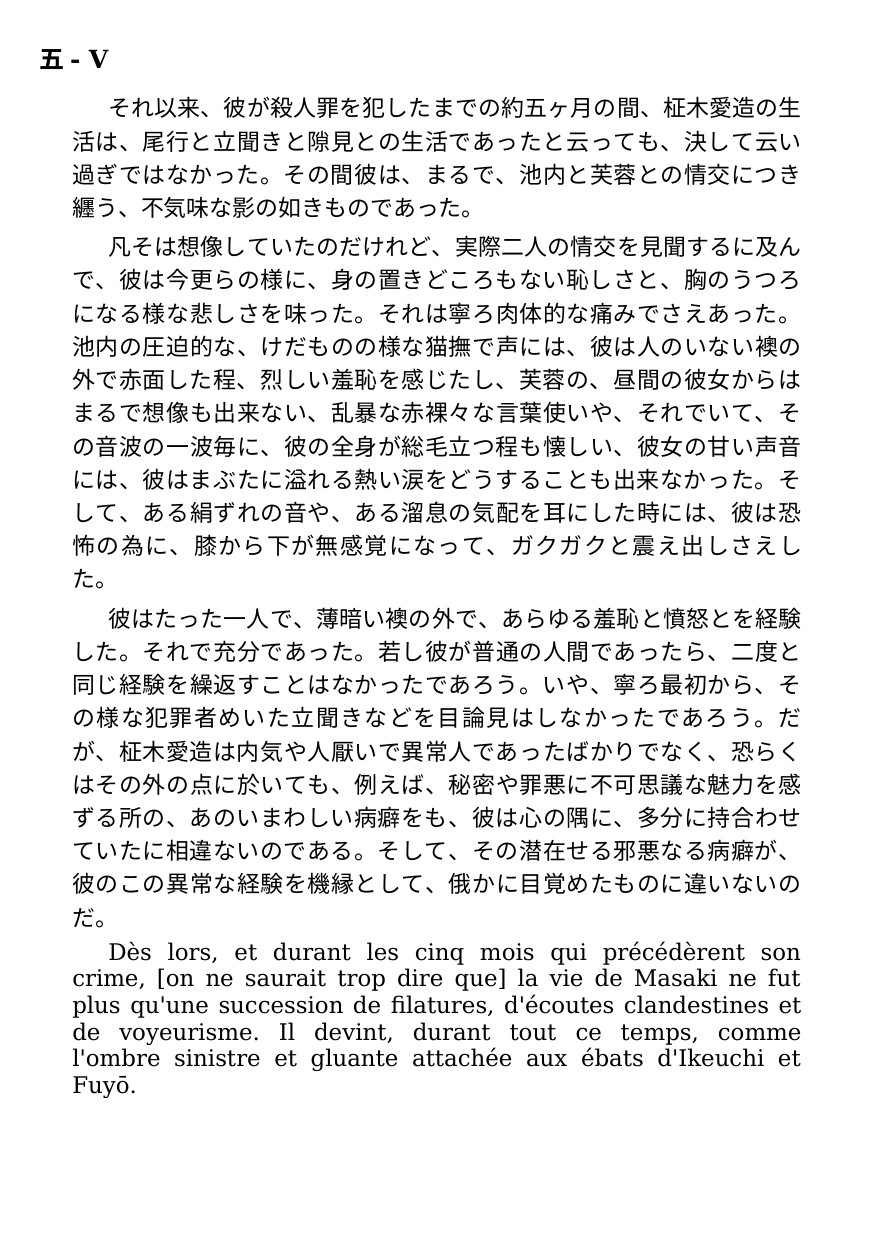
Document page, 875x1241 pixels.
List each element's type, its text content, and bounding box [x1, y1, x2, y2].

text それ以来、彼が殺人罪を犯したまでの約五ヶ月の間、柾木愛造の生活は、尾行と立聞きと隙見との生活であったと云っても、決して云い過ぎではなかった。その間彼は、まるで、池内と芙蓉との情交につき纒う、不気味な影の如きものであった。 [72, 90, 802, 223]
text 凡そは想像していたのだけれど、実際二人の情交を見聞するに及んで、彼は今更らの様に、身の置きどころもない恥しさと、胸のうつろになる様な悲しさを味った。それは寧ろ肉体的な痛みでさえあった。池内の圧迫的な、けだものの様な猫撫で声には、彼は人のいない襖の外で赤面した程、烈しい羞恥を感じたし、芙蓉の、昼間の彼女からはまるで想像も出来ない、乱暴な赤裸々な言葉使いや、それでいて、その音波の一波毎に、彼の全身が総毛立つ程も懐しい、彼女の甘い声音には、彼はまぶたに溢れる熱い涙をどうすることも出来なかった。そして、ある絹ずれの音や、ある溜息の気配を耳にした時には、彼は恐怖の為に、膝から下が無感覚になって、ガクガクと震え出しさえした。 [72, 229, 802, 594]
subtitle 五 - V [36, 36, 838, 78]
text 彼はたった一人で、薄暗い襖の外で、あらゆる羞恥と憤怒とを経験した。それで充分であった。若し彼が普通の人間であったら、二度と同じ経験を繰返すことはなかったであろう。いや、寧ろ最初から、その様な犯罪者めいた立聞きなどを目論見はしなかったであろう。だが、柾木愛造は内気や人厭いで異常人であったばかりでなく、恐らくはその外の点に於いても、例えば、秘密や罪悪に不可思議な魅力を感ずる所の、あのいまわしい病癖をも、彼は心の隅に、多分に持合わせていたに相違ないのである。そして、その潜在せる邪悪なる病癖が、彼のこの異常な経験を機縁として、俄かに目覚めたものに違いないのだ。 [72, 601, 802, 933]
text Dès lors, et durant les cinq mois qui précédèrent son crime, [on ne saurait trop dire que] la vie de Masaki ne fut plus qu'une succession de filatures, d'écoutes clandestines et de voyeurisme. Il devint, durant tout ce temps, comme l'ombre sinistre et gluante attachée aux ébats d'Ikeuchi et Fuyō. [72, 939, 802, 1099]
